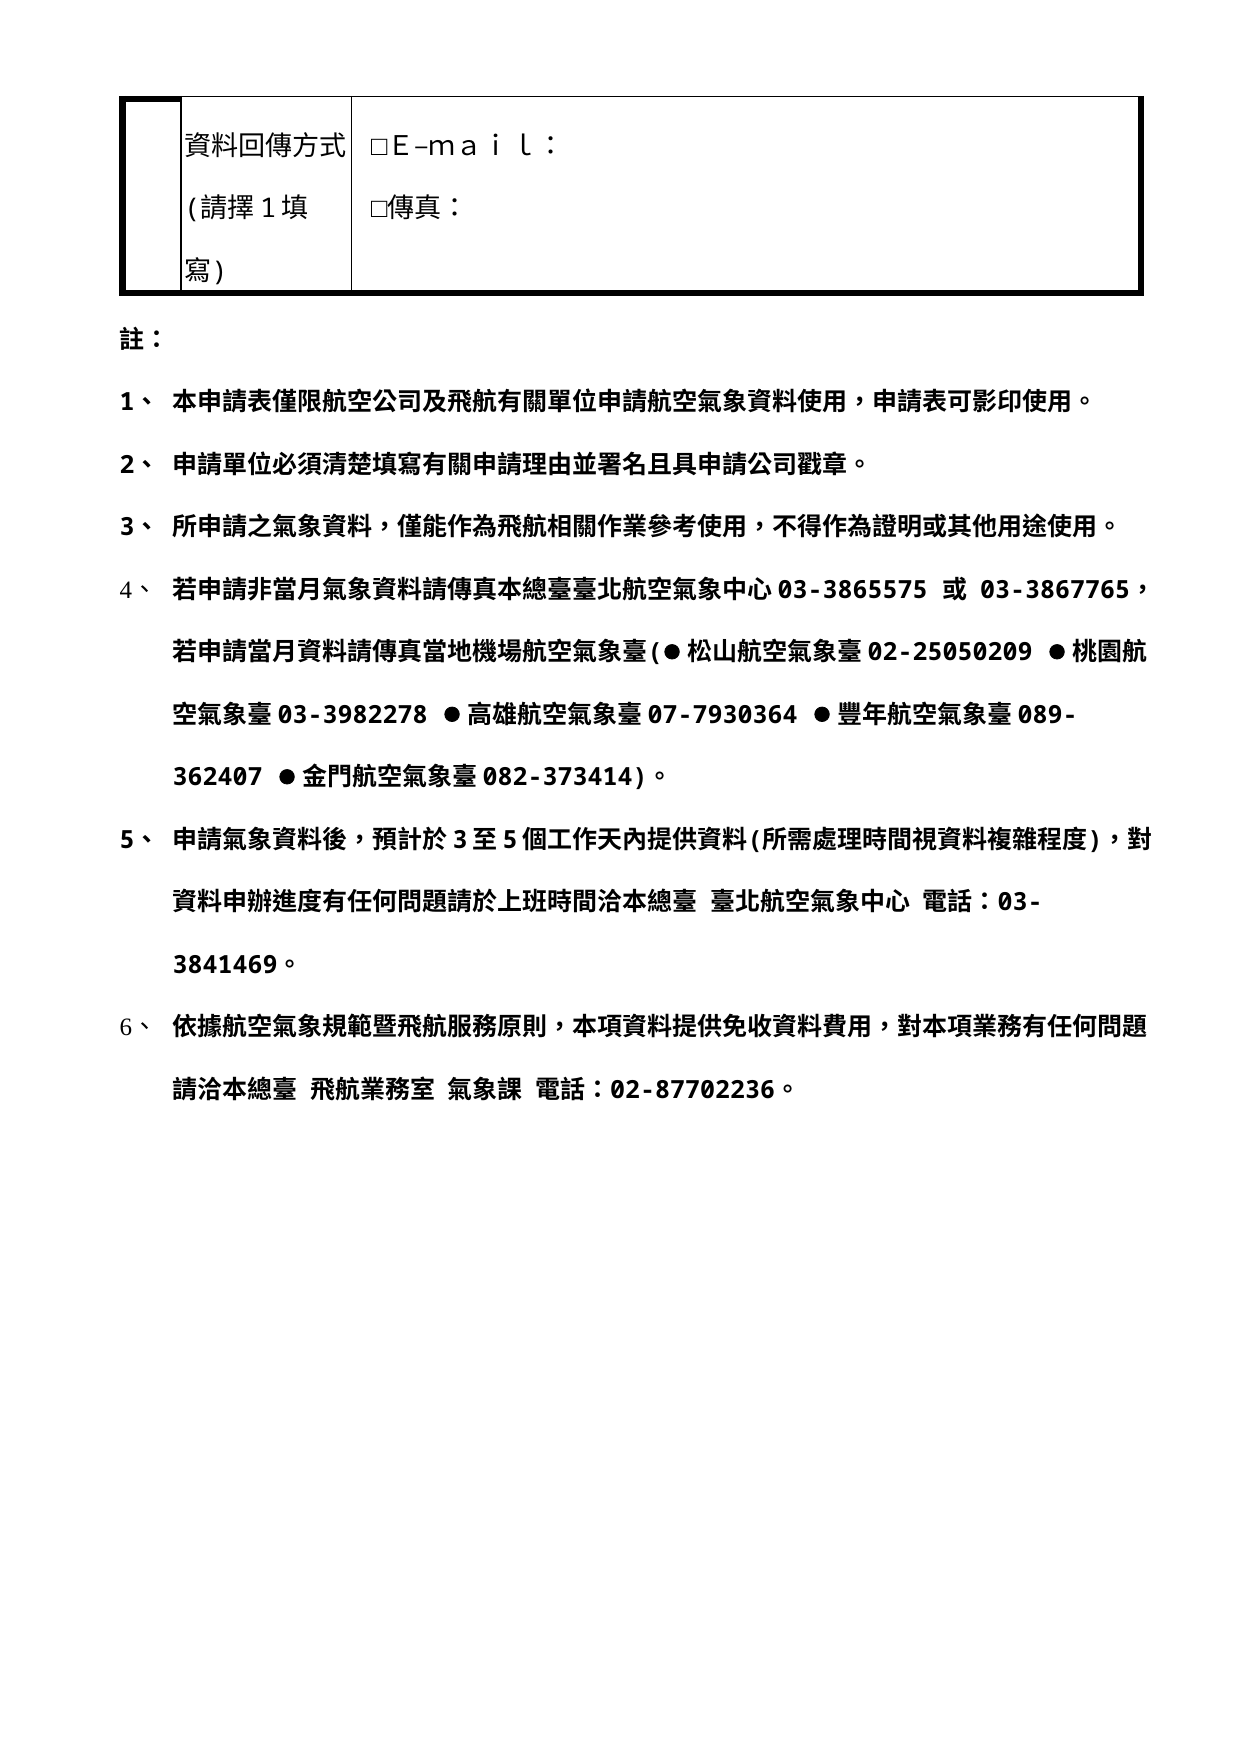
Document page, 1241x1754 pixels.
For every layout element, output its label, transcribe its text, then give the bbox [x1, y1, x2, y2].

list 若申請非當月氣象資料請傳真本總臺臺北航空氣象中心03-3865575 或 03-3867765，若申請當月資料請傳真當地機場航空氣象臺(松山航空氣象臺02-25050209 桃園航空氣象臺03-3982278 高雄航空氣象臺07-7930364 豐年航空氣象臺089-362407 金門航空氣象臺082-373414)。 [119, 546, 1165, 796]
list 所申請之氣象資料，僅能作為飛航相關作業參考使用，不得作為證明或其他用途使用。 [119, 483, 1165, 546]
text 註： [119, 296, 1165, 358]
table_cell □Ｅ–ｍａｉｌ： □傳真： [352, 97, 1138, 289]
list 申請氣象資料後，預計於3至5個工作天內提供資料(所需處理時間視資料複雜程度)，對資料申辦進度有任何問題請於上班時間洽本總臺 臺北航空氣象中心 電話：03-3841469。 [119, 796, 1165, 983]
list 本申請表僅限航空公司及飛航有關單位申請航空氣象資料使用，申請表可影印使用。 [119, 358, 1165, 421]
list 依據航空氣象規範暨飛航服務原則，本項資料提供免收資料費用，對本項業務有任何問題請洽本總臺 飛航業務室 氣象課 電話：02-87702236。 [119, 983, 1165, 1108]
table_cell 資料回傳方式(請擇1填寫) [182, 97, 351, 289]
list 申請單位必須清楚填寫有關申請理由並署名且具申請公司戳章。 [119, 421, 1165, 483]
table_header [126, 102, 180, 289]
